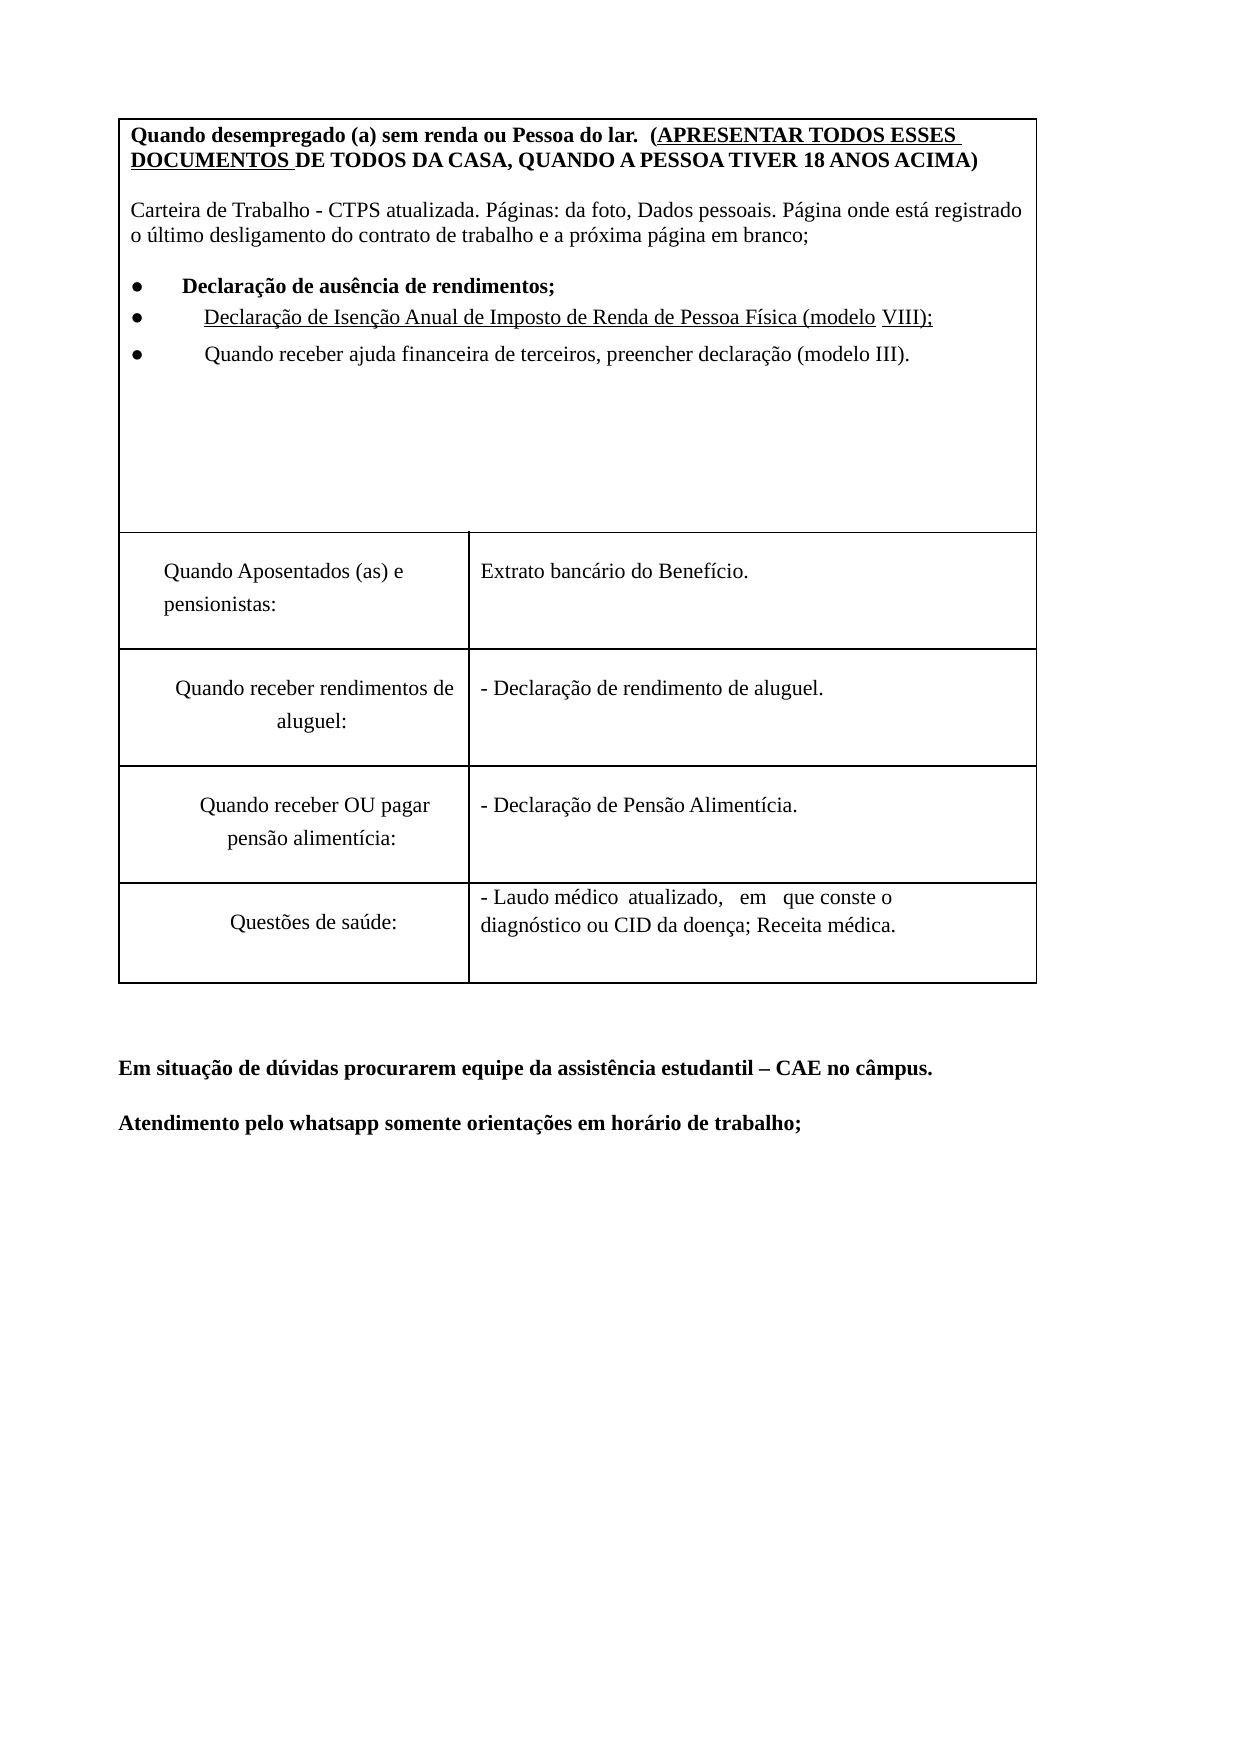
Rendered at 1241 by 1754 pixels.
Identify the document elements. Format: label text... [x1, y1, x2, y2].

table_cell Extrato bancário do Benefício. [470, 533, 1036, 648]
table_cell Quando receber rendimentos de aluguel: [120, 650, 468, 765]
text Em situação de dúvidas procurarem equipe da assistência estudantil – CAE no câmpus. [118, 1055, 1122, 1080]
table_cell Quando receber OU pagar pensão alimentícia: [120, 767, 468, 882]
table_cell - Declaração de rendimento de aluguel. [470, 650, 1036, 765]
table_cell Questões de saúde: [120, 884, 468, 982]
table_cell - Laudo médico atualizado, em que conste o diagnóstico ou CID da doença; Receita médica. [470, 884, 1036, 982]
list Atendimento pelo whatsapp somente orientações em horário de trabalho; [118, 1109, 1122, 1135]
table_cell - Declaração de Pensão Alimentícia. [470, 767, 1036, 882]
table_cell Quando Aposentados (as) e pensionistas: [120, 533, 468, 648]
table_cell Quando desempregado (a) sem renda ou Pessoa do lar. (APRESENTAR TODOS ESSES DOCUMENTOS DE TODOS DA CASA, QUANDO A PESSOA TIVER 18 ANOS ACIMA) Carteira de Trabalho - CTPS atualizada. Páginas: da foto, Dados pessoais. Página onde está registrado o último desligamento do contrato de trabalho e a próxima página em branco; ● Declaração de ausência de rendimentos; ● Declaração de Isenção Anual de Imposto de Renda de Pessoa Física (modelo VIII); ● Quando receber ajuda financeira de terceiros, preencher declaração (modelo III). [120, 120, 1036, 531]
